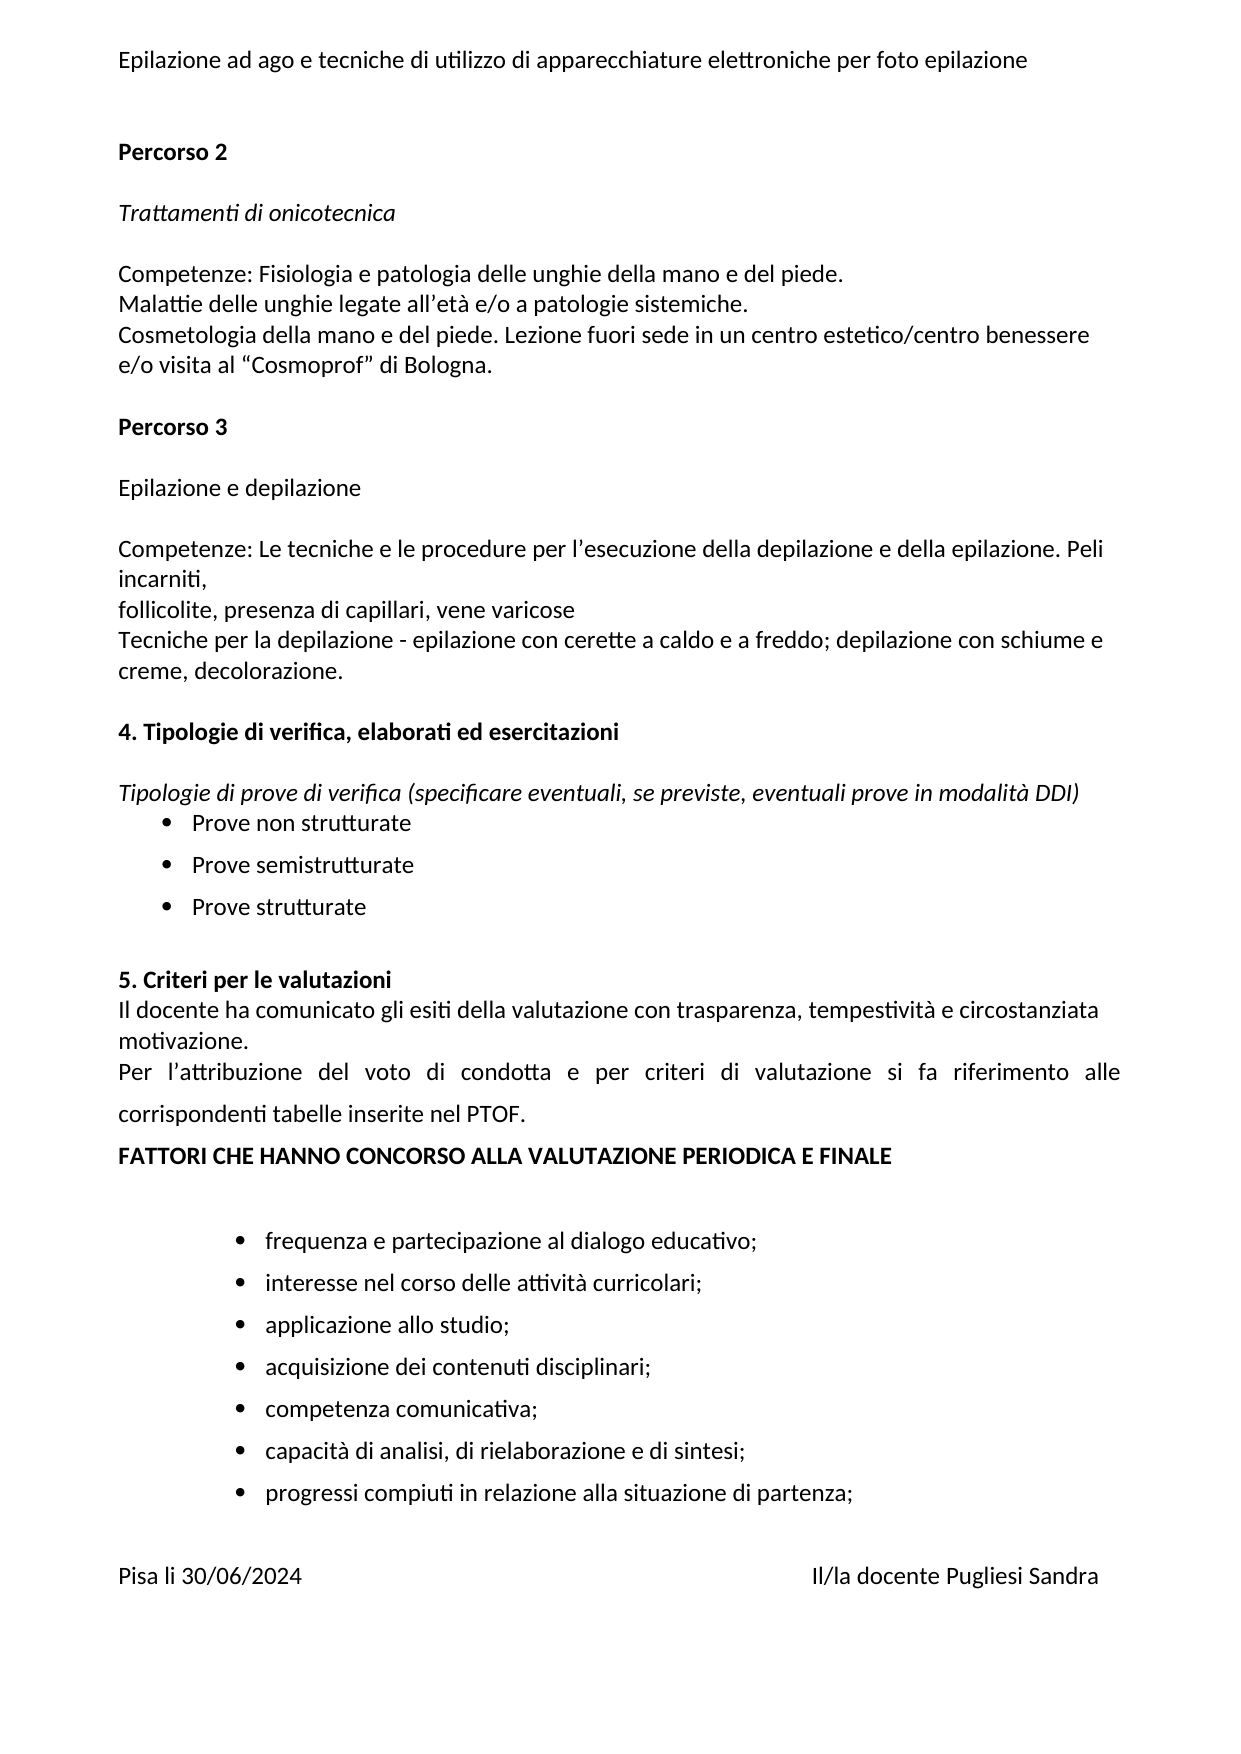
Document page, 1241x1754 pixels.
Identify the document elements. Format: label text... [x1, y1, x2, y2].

text Il docente ha comunicato gli esiti della valutazione con trasparenza, tempestività e circostanziata motivazione. [118, 995, 1122, 1056]
list progressi compiuti in relazione alla situazione di partenza; [236, 1477, 1122, 1508]
text Per l’attribuzione del voto di condotta e per criteri di valutazione si fa riferimento alle corrispondenti tabelle inserite nel PTOF. [118, 1056, 1122, 1128]
text Pisa li 30/06/2024 Il/la docente Pugliesi Sandra [118, 1561, 1122, 1591]
list Prove non strutturate [162, 807, 1122, 838]
list applicazione allo studio; [236, 1309, 1122, 1340]
text 4. Tipologie di verifica, elaborati ed esercitazioni [118, 716, 1122, 746]
list interesse nel corso delle attività curricolari; [236, 1267, 1122, 1298]
list Prove semistrutturate [162, 849, 1122, 880]
text Tecniche per la depilazione - epilazione con cerette a caldo e a freddo; depilazione con schiume e [118, 624, 1122, 655]
text 5. Criteri per le valutazioni [118, 964, 1122, 995]
text Tipologie di prove di verifica (specificare eventuali, se previste, eventuali prove in modalità DDI) [118, 777, 1122, 807]
list capacità di analisi, di rielaborazione e di sintesi; [236, 1435, 1122, 1466]
text Epilazione e depilazione [118, 472, 1122, 502]
list frequenza e partecipazione al dialogo educativo; [236, 1225, 1122, 1256]
text follicolite, presenza di capillari, vene varicose [118, 594, 1122, 624]
text Cosmetologia della mano e del piede. Lezione fuori sede in un centro estetico/centro benessere [118, 319, 1122, 349]
list competenza comunicativa; [236, 1393, 1122, 1424]
text e/o visita al “Cosmoprof” di Bologna. [118, 349, 1122, 380]
text Percorso 3 [118, 411, 1122, 441]
text FATTORI CHE HANNO CONCORSO ALLA VALUTAZIONE PERIODICA E FINALE [118, 1140, 1122, 1170]
text Trattamenti di onicotecnica [118, 197, 1122, 227]
list Prove strutturate [162, 892, 1122, 922]
text Competenze: Fisiologia e patologia delle unghie della mano e del piede. [118, 258, 1122, 288]
text Percorso 2 [118, 136, 1122, 166]
text Competenze: Le tecniche e le procedure per l’esecuzione della depilazione e della epilazione. Peli incarniti, [118, 533, 1122, 594]
list acquisizione dei contenuti disciplinari; [236, 1351, 1122, 1382]
text Malattie delle unghie legate all’età e/o a patologie sistemiche. [118, 288, 1122, 319]
text creme, decolorazione. [118, 655, 1122, 685]
text Epilazione ad ago e tecniche di utilizzo di apparecchiature elettroniche per foto epilazione [118, 44, 1122, 75]
